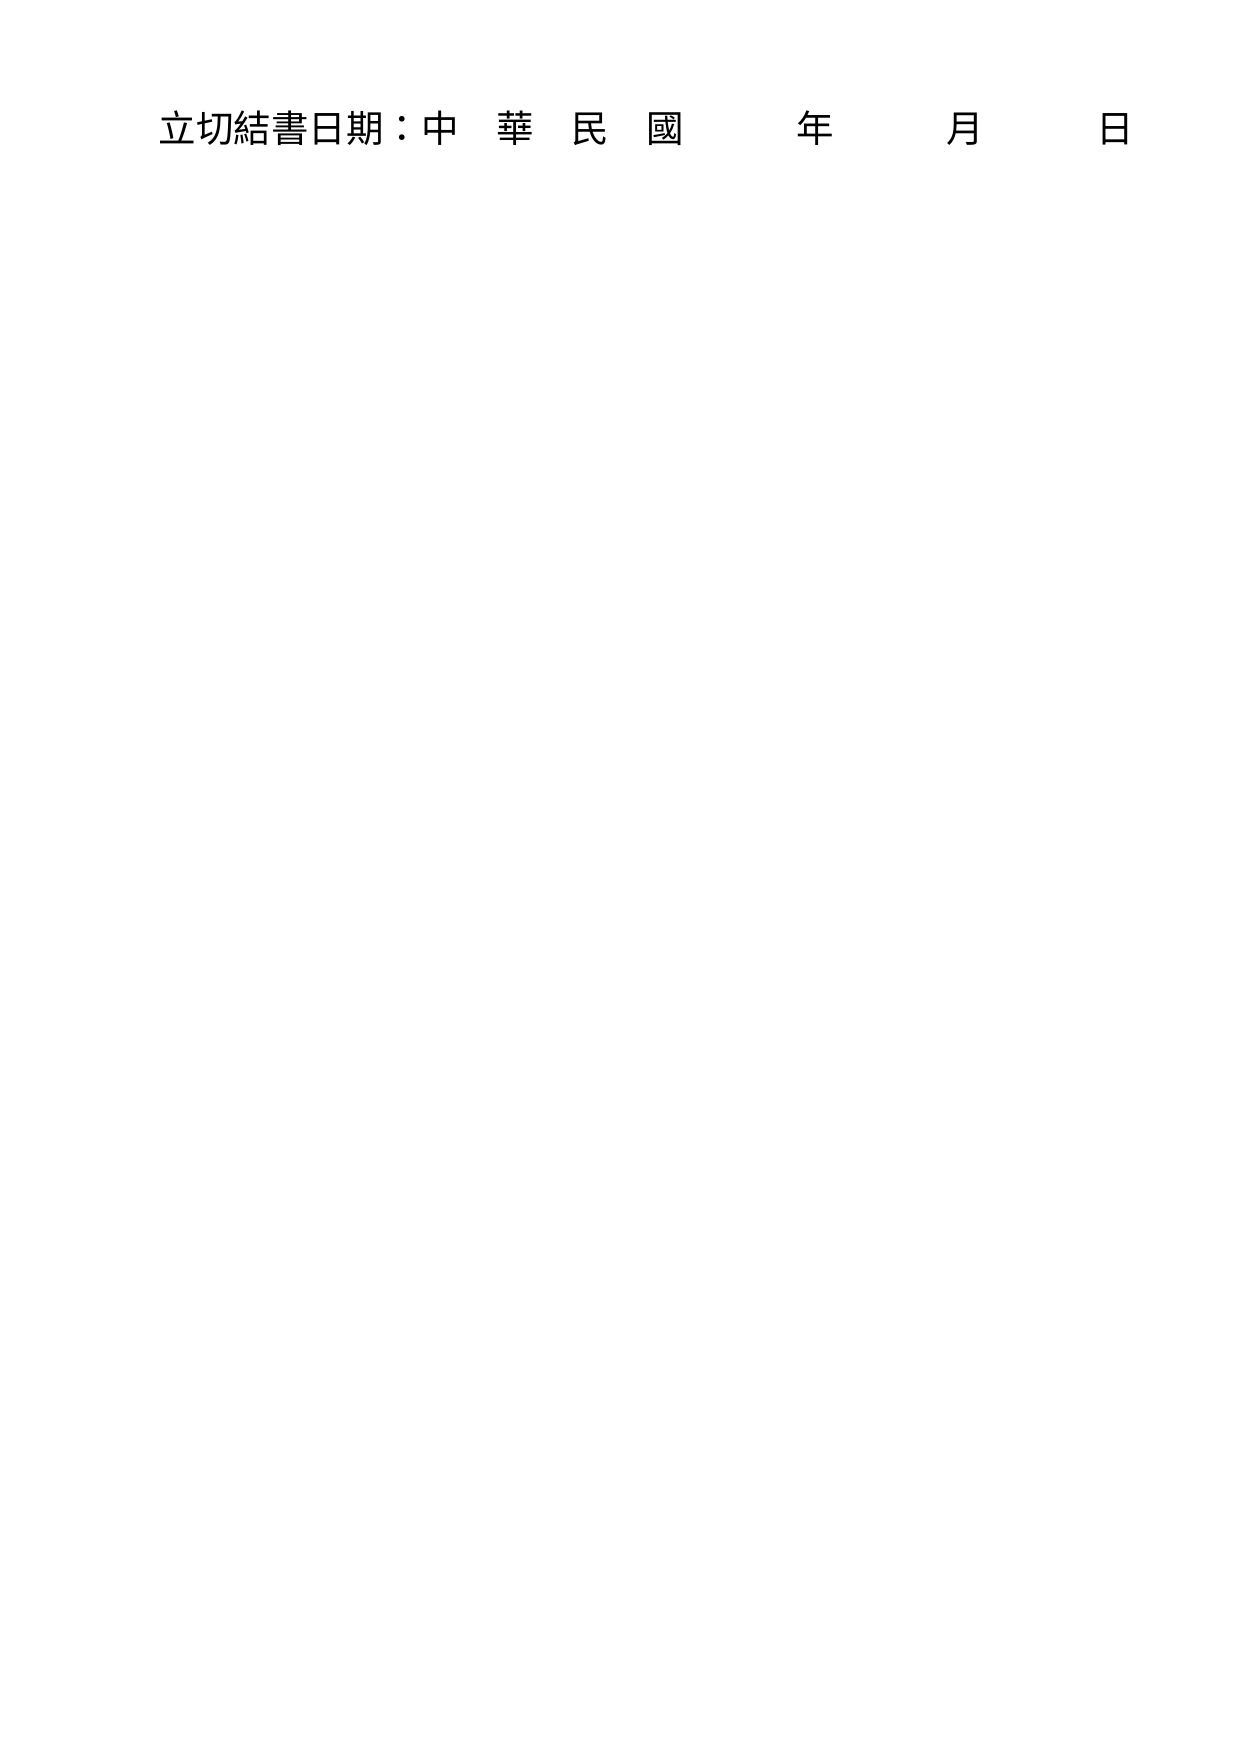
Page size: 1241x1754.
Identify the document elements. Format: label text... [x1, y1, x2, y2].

text 立切結書日期：中 華 民 國 年 月 日 [118, 99, 1174, 153]
